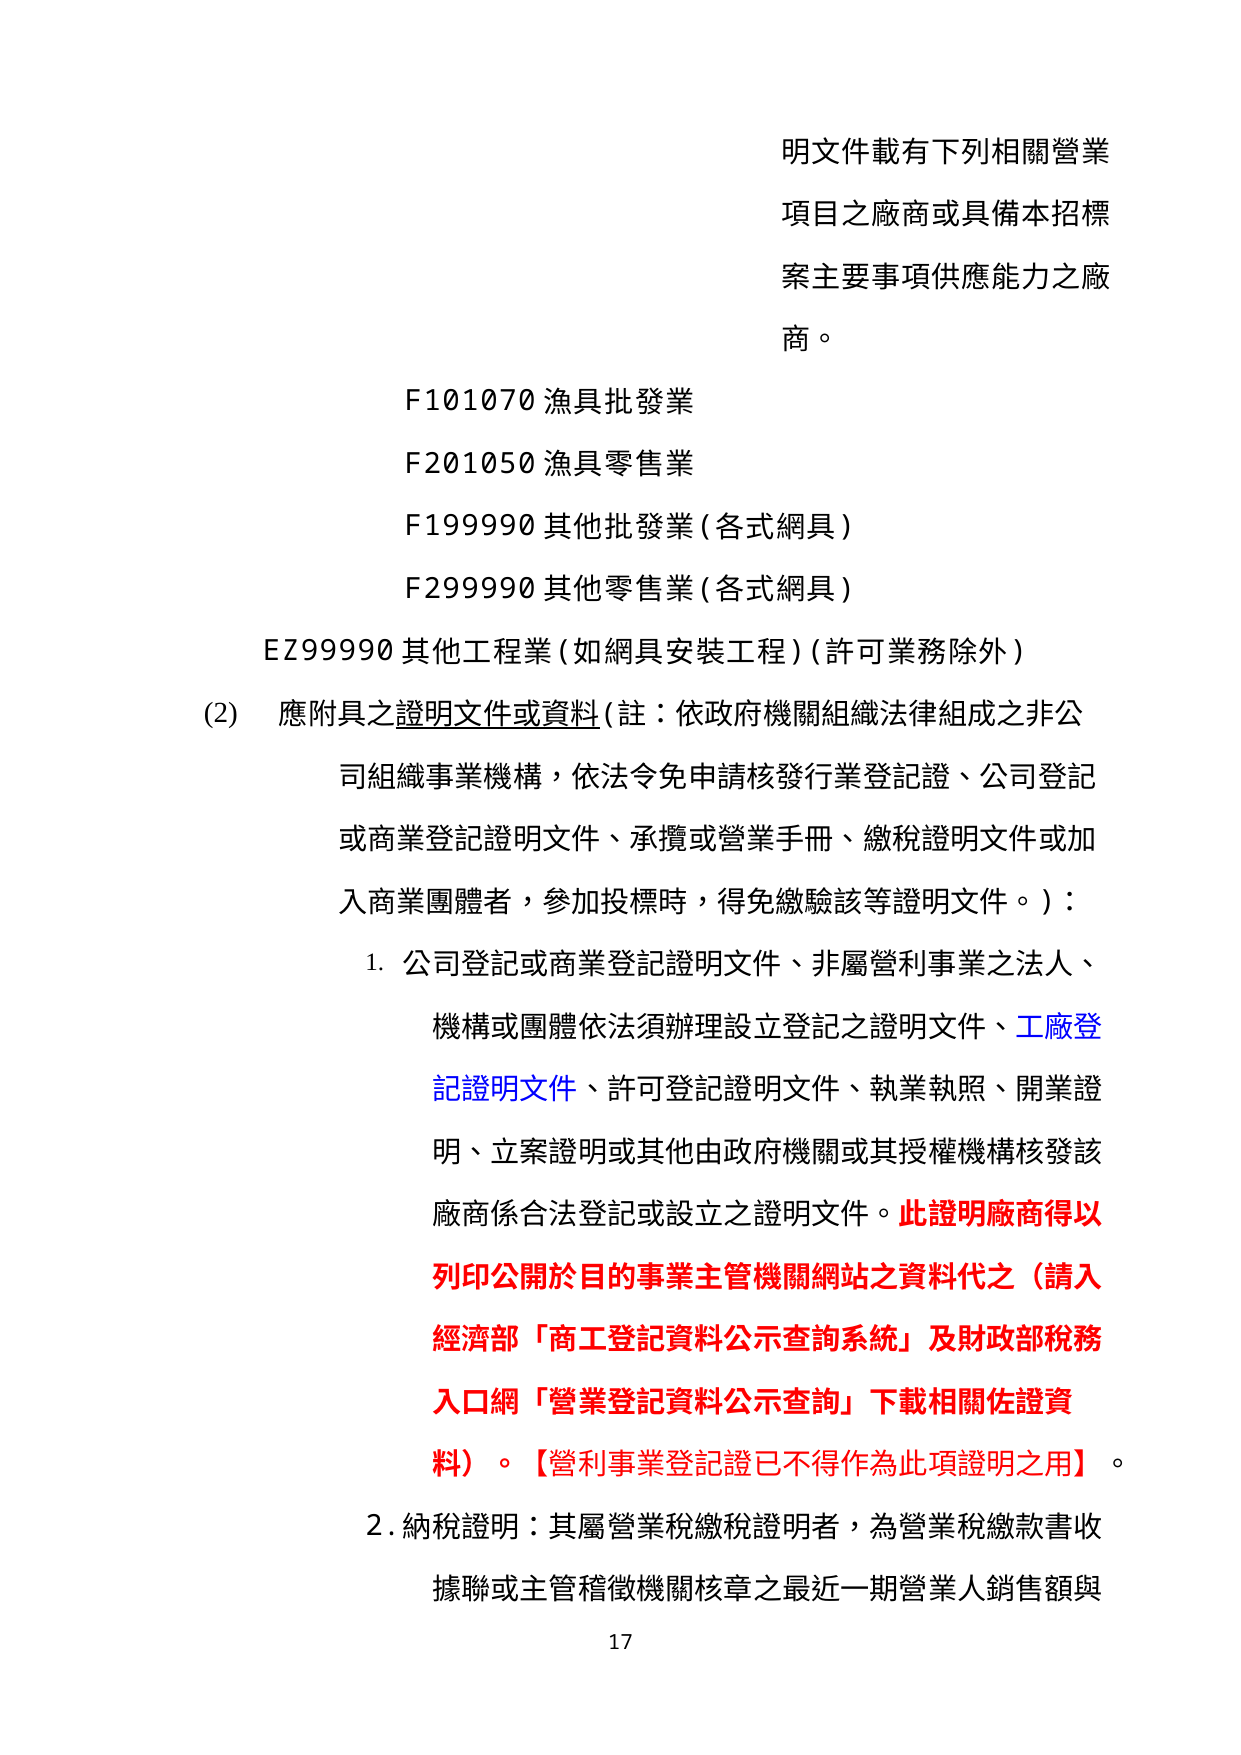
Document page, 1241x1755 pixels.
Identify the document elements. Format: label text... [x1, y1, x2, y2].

text F199990其他批發業(各式網具) [404, 483, 1110, 545]
text F101070漁具批發業 [404, 358, 1110, 420]
list 應附具之證明文件或資料(註：依政府機關組織法律組成之非公司組織事業機構，依法令免申請核發行業登記證、公司登記或商業登記證明文件、承攬或營業手冊、繳稅證明文件或加入商業團體者，參加投標時，得免繳驗該等證明文件。)： [204, 670, 1110, 920]
text F201050漁具零售業 [404, 420, 1110, 483]
list 納稅證明：其屬營業稅繳稅證明者，為營業稅繳款書收據聯或主管稽徵機關核章之最近一期營業人銷售額與 [365, 1483, 1110, 1608]
list 公司登記或商業登記證明文件、非屬營利事業之法人、機構或團體依法須辦理設立登記之證明文件、工廠登記證明文件、許可登記證明文件、執業執照、開業證明、立案證明或其他由政府機關或其授權機構核發該廠商係合法登記或設立之證明文件。此證明廠商得以列印公開於目的事業主管機關網站之資料代之（請入經濟部「商工登記資料公示查詢系統」及財政部稅務入口網「營業登記資料公示查詢」下載相關佐證資料）。【營利事業登記證已不得作為此項證明之用】。 [365, 920, 1110, 1483]
list 明文件載有下列相關營業項目之廠商或具備本招標案主要事項供應能力之廠商。 [647, 108, 1110, 358]
text EZ99990其他工程業(如網具安裝工程)(許可業務除外) [263, 608, 1110, 670]
text F299990其他零售業(各式網具) [404, 545, 1110, 608]
